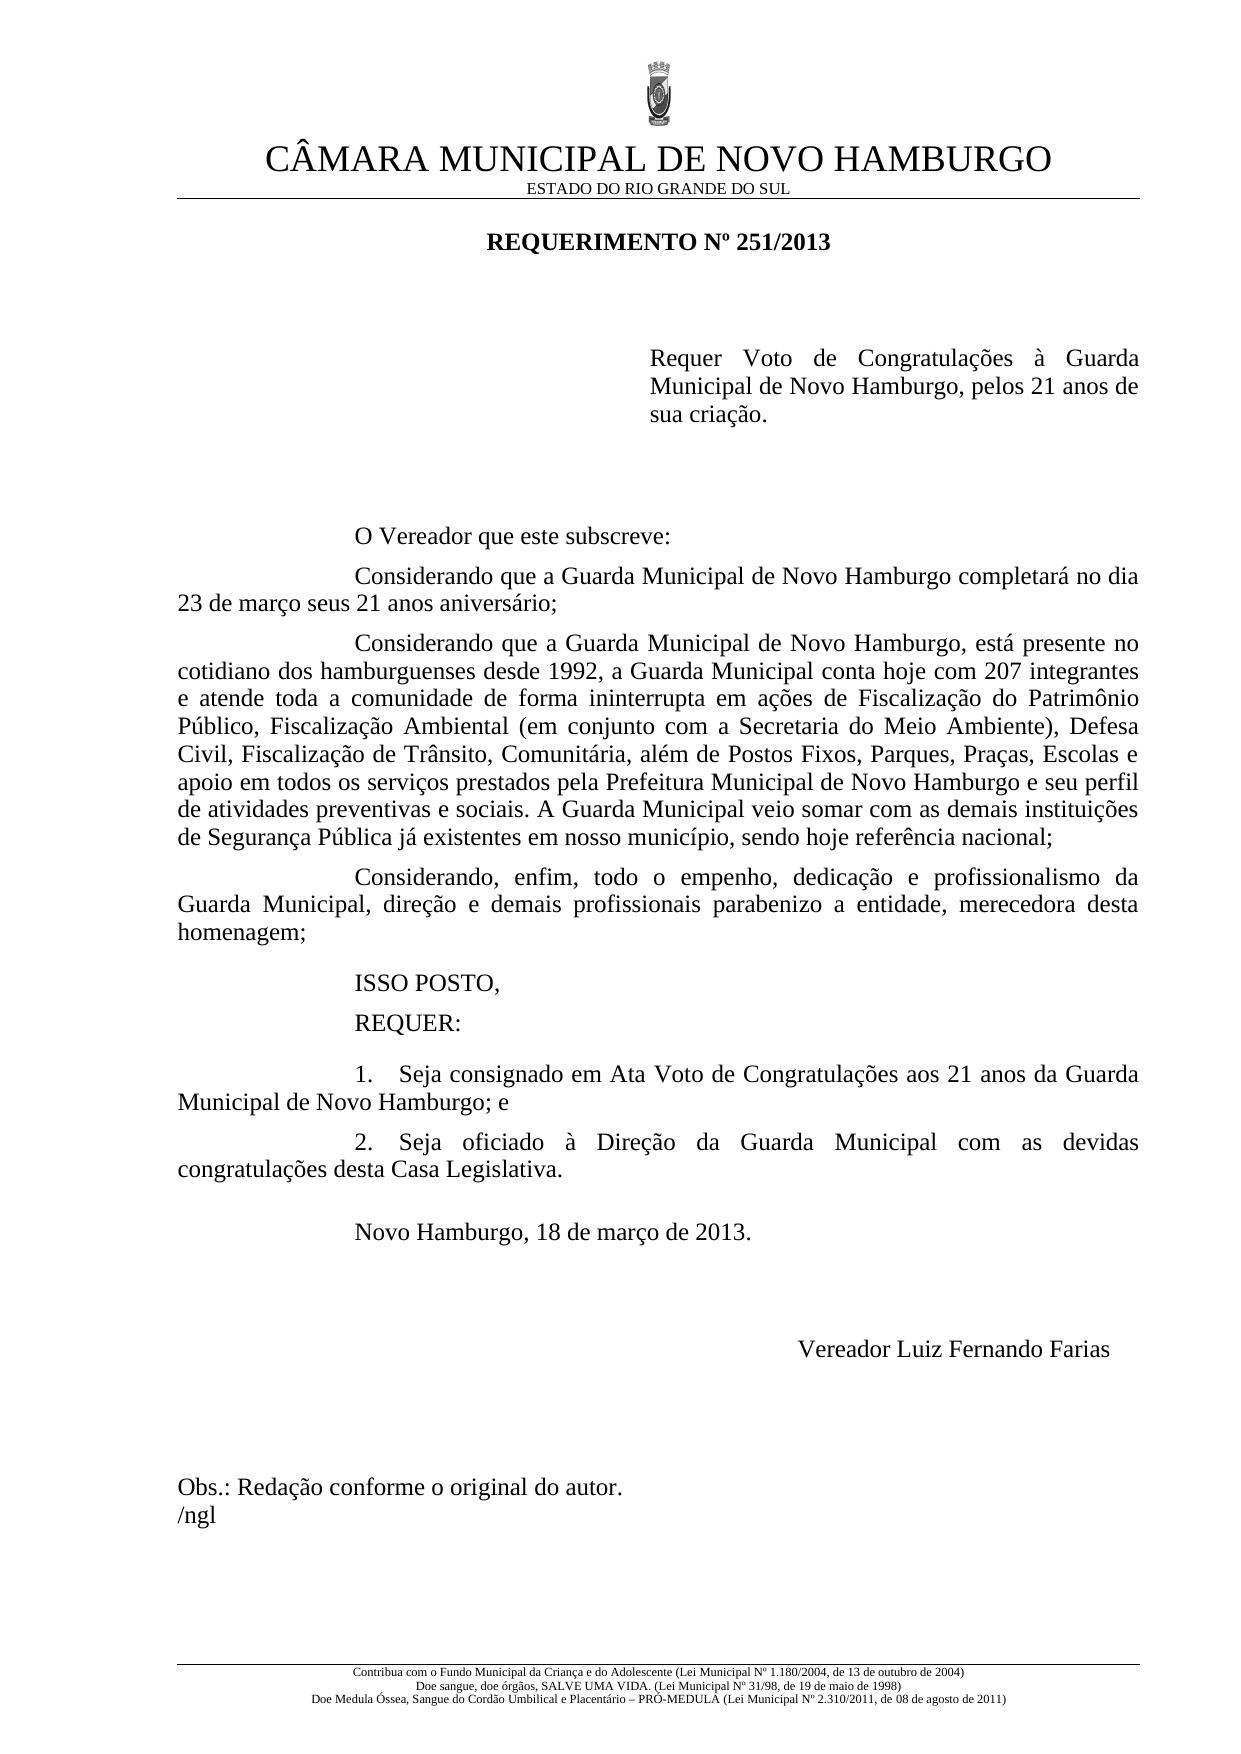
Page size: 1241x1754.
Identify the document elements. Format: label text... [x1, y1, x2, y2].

text /ngl [177, 1501, 1140, 1529]
text 2. Seja oficiado à Direção da Guarda Municipal com as devidas congratulações desta Casa Legislativa. [177, 1128, 1140, 1183]
text REQUER: [177, 1009, 1140, 1037]
title REQUERIMENTO Nº 251/2013 [177, 228, 1140, 256]
text O Vereador que este subscreve: [177, 522, 1140, 550]
text 1. Seja consignado em Ata Voto de Congratulações aos 21 anos da Guarda Municipal de Novo Hamburgo; e [177, 1060, 1140, 1116]
text Novo Hamburgo, 18 de março de 2013. [177, 1218, 1140, 1246]
text Considerando que a Guarda Municipal de Novo Hamburgo completará no dia 23 de março seus 21 anos aniversário; [177, 562, 1140, 617]
text Considerando que a Guarda Municipal de Novo Hamburgo, está presente no cotidiano dos hamburguenses desde 1992, a Guarda Municipal conta hoje com 207 integrantes e atende toda a comunidade de forma ininterrupta em ações de Fiscalização do Patrimônio Público, Fiscalização Ambiental (em conjunto com a Secretaria do Meio Ambiente), Defesa Civil, Fiscalização de Trânsito, Comunitária, além de Postos Fixos, Parques, Praças, Escolas e apoio em todos os serviços prestados pela Prefeitura Municipal de Novo Hamburgo e seu perfil de atividades preventivas e sociais. A Guarda Municipal veio somar com as demais instituições de Segurança Pública já existentes em nosso município, sendo hoje referência nacional; [177, 629, 1140, 851]
text Obs.: Redação conforme o original do autor. [177, 1473, 1140, 1501]
text Requer Voto de Congratulações à Guarda Municipal de Novo Hamburgo, pelos 21 anos de sua criação. [649, 344, 1140, 428]
text Considerando, enfim, todo o empenho, dedicação e profissionalismo da Guarda Municipal, direção e demais profissionais parabenizo a entidade, merecedora desta homenagem; [177, 863, 1140, 946]
text Vereador Luiz Fernando Farias [768, 1335, 1140, 1362]
text ISSO POSTO, [177, 969, 1140, 997]
